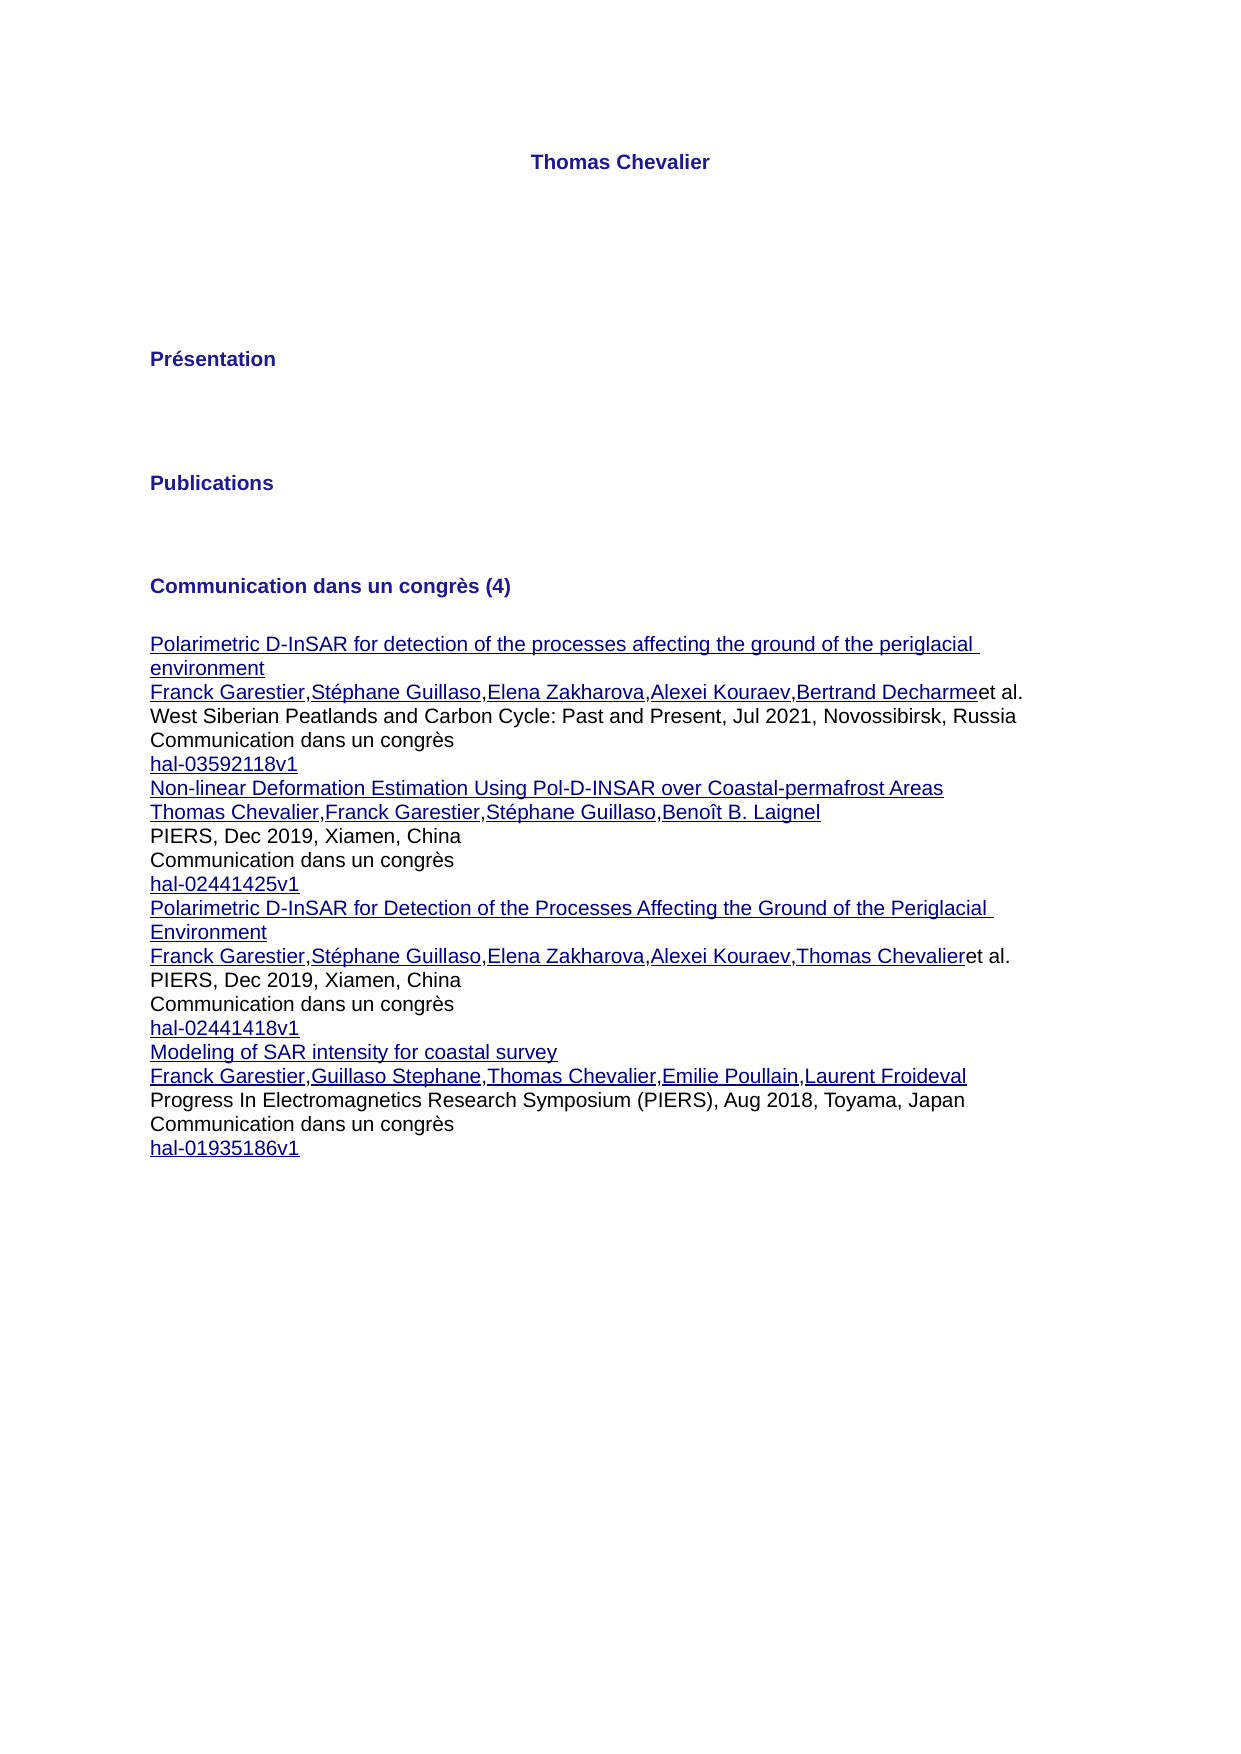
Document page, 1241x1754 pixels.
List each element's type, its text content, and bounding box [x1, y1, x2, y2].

subtitle Présentation [150, 347, 1090, 371]
subtitle Publications [150, 471, 1090, 495]
table_cell Non-linear Deformation Estimation Using Pol-D-INSAR over Coastal-permafrost Areas Thomas Chevalier,Franck Garestier,Stéphane Guillaso,Benoît B. Laignel PIERS, Dec 2019, Xiamen, China Communication dans un congrès hal-02441425v1 [150, 776, 1090, 896]
table_header Polarimetric D-InSAR for detection of the processes affecting the ground of the periglacial environment Franck Garestier,Stéphane Guillaso,Elena Zakharova,Alexei Kouraev,Bertrand Decharmeet al. West Siberian Peatlands and Carbon Cycle: Past and Present, Jul 2021, Novossibirsk, Russia Communication dans un congrès hal-03592118v1 [150, 632, 1090, 776]
subtitle Communication dans un congrès (4) [150, 574, 1090, 598]
table_cell Polarimetric D-InSAR for Detection of the Processes Affecting the Ground of the Periglacial Environment Franck Garestier,Stéphane Guillaso,Elena Zakharova,Alexei Kouraev,Thomas Chevalieret al. PIERS, Dec 2019, Xiamen, China Communication dans un congrès hal-02441418v1 [150, 896, 1090, 1039]
table_cell Modeling of SAR intensity for coastal survey Franck Garestier,Guillaso Stephane,Thomas Chevalier,Emilie Poullain,Laurent Froideval Progress In Electromagnetics Research Symposium (PIERS), Aug 2018, Toyama, Japan Communication dans un congrès hal-01935186v1 [150, 1040, 1090, 1159]
subtitle Thomas Chevalier [150, 150, 1090, 174]
